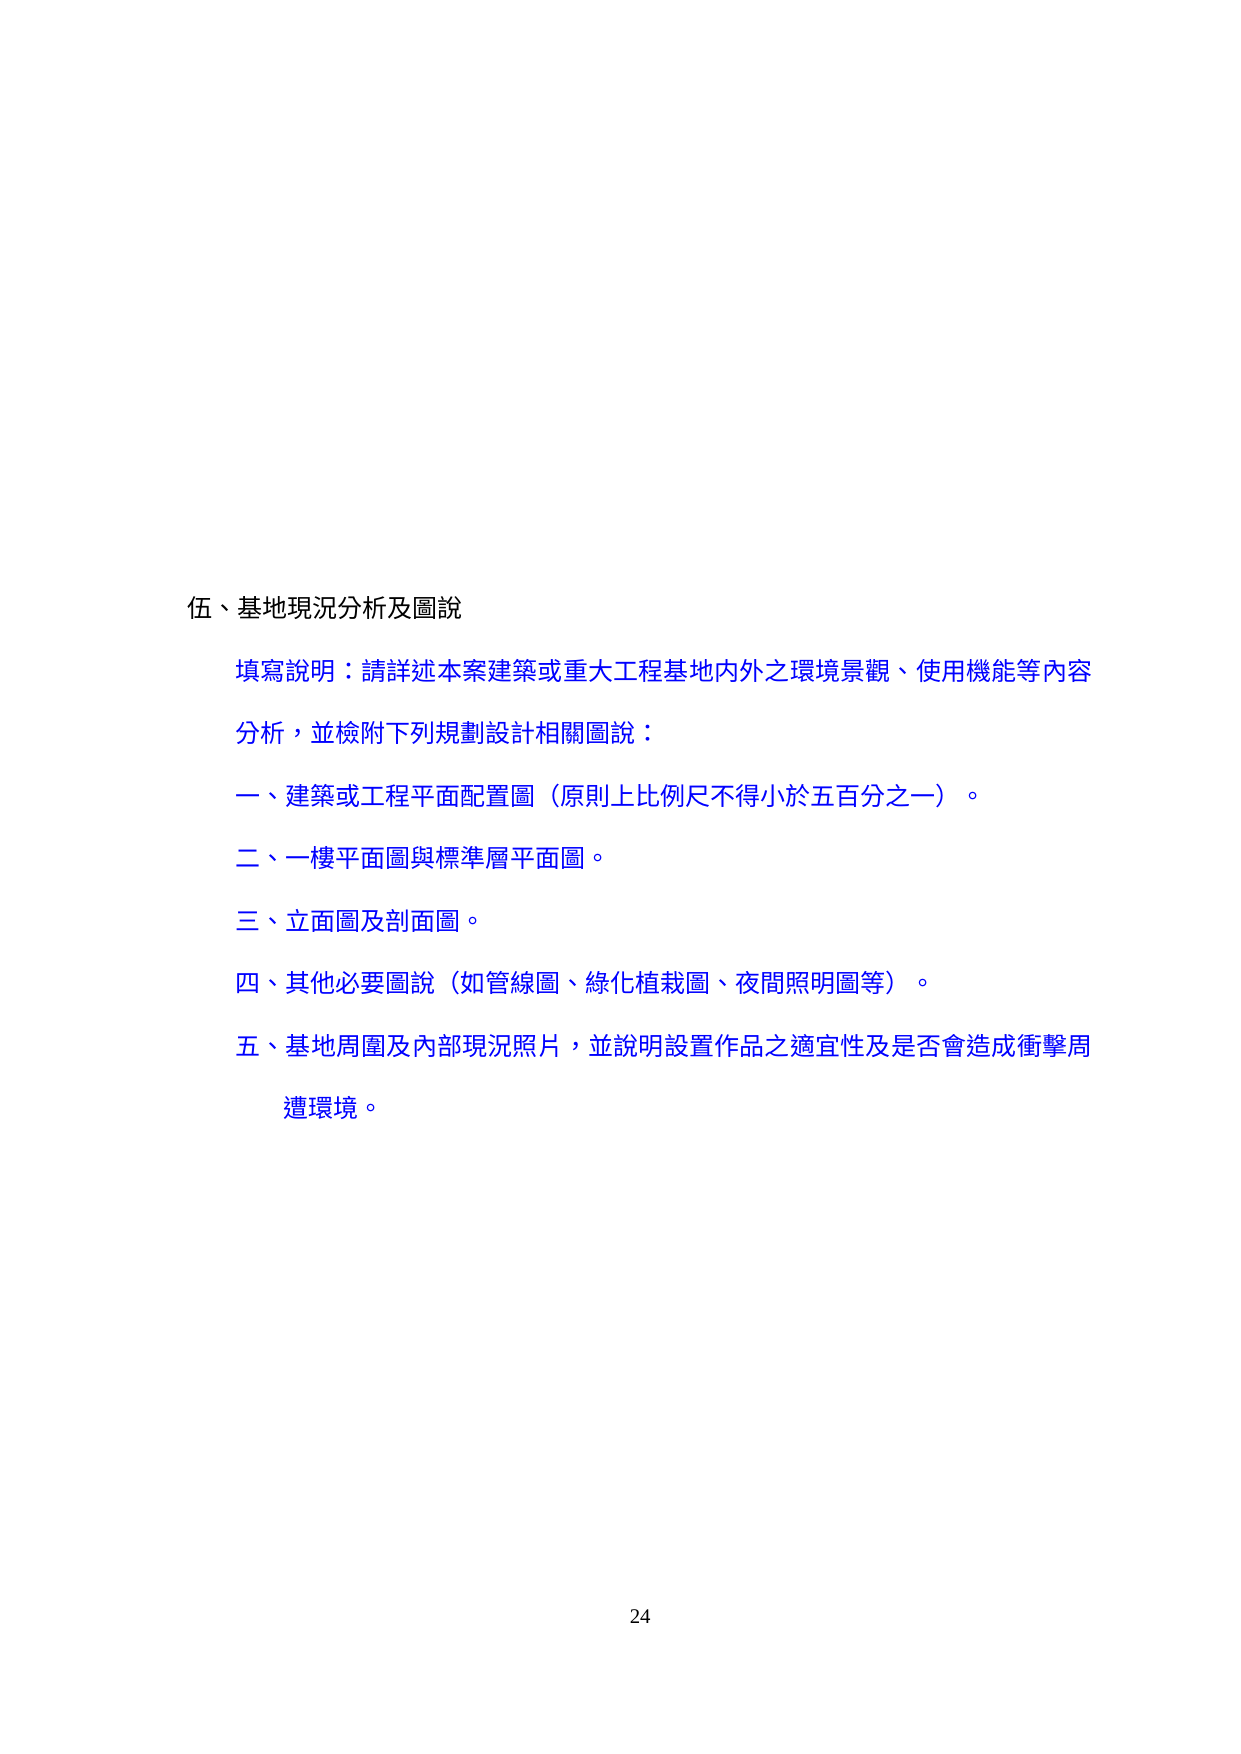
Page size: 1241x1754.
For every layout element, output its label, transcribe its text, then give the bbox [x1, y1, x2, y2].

text 五、基地周圍及內部現況照片，並說明設置作品之適宜性及是否會造成衝擊周遭環境。 [235, 1002, 1092, 1127]
text 填寫說明：請詳述本案建築或重大工程基地内外之環境景觀、使用機能等內容分析，並檢附下列規劃設計相關圖說： [235, 627, 1092, 752]
text 二、一樓平面圖與標準層平面圖。 [213, 815, 1092, 877]
text 伍、基地現況分析及圖說 [187, 565, 1092, 627]
text 一、建築或工程平面配置圖（原則上比例尺不得小於五百分之一）。 [187, 752, 1092, 815]
text 三、立面圖及剖面圖。 [213, 877, 1092, 940]
text 四、其他必要圖說（如管線圖、綠化植栽圖、夜間照明圖等）。 [213, 940, 1092, 1002]
